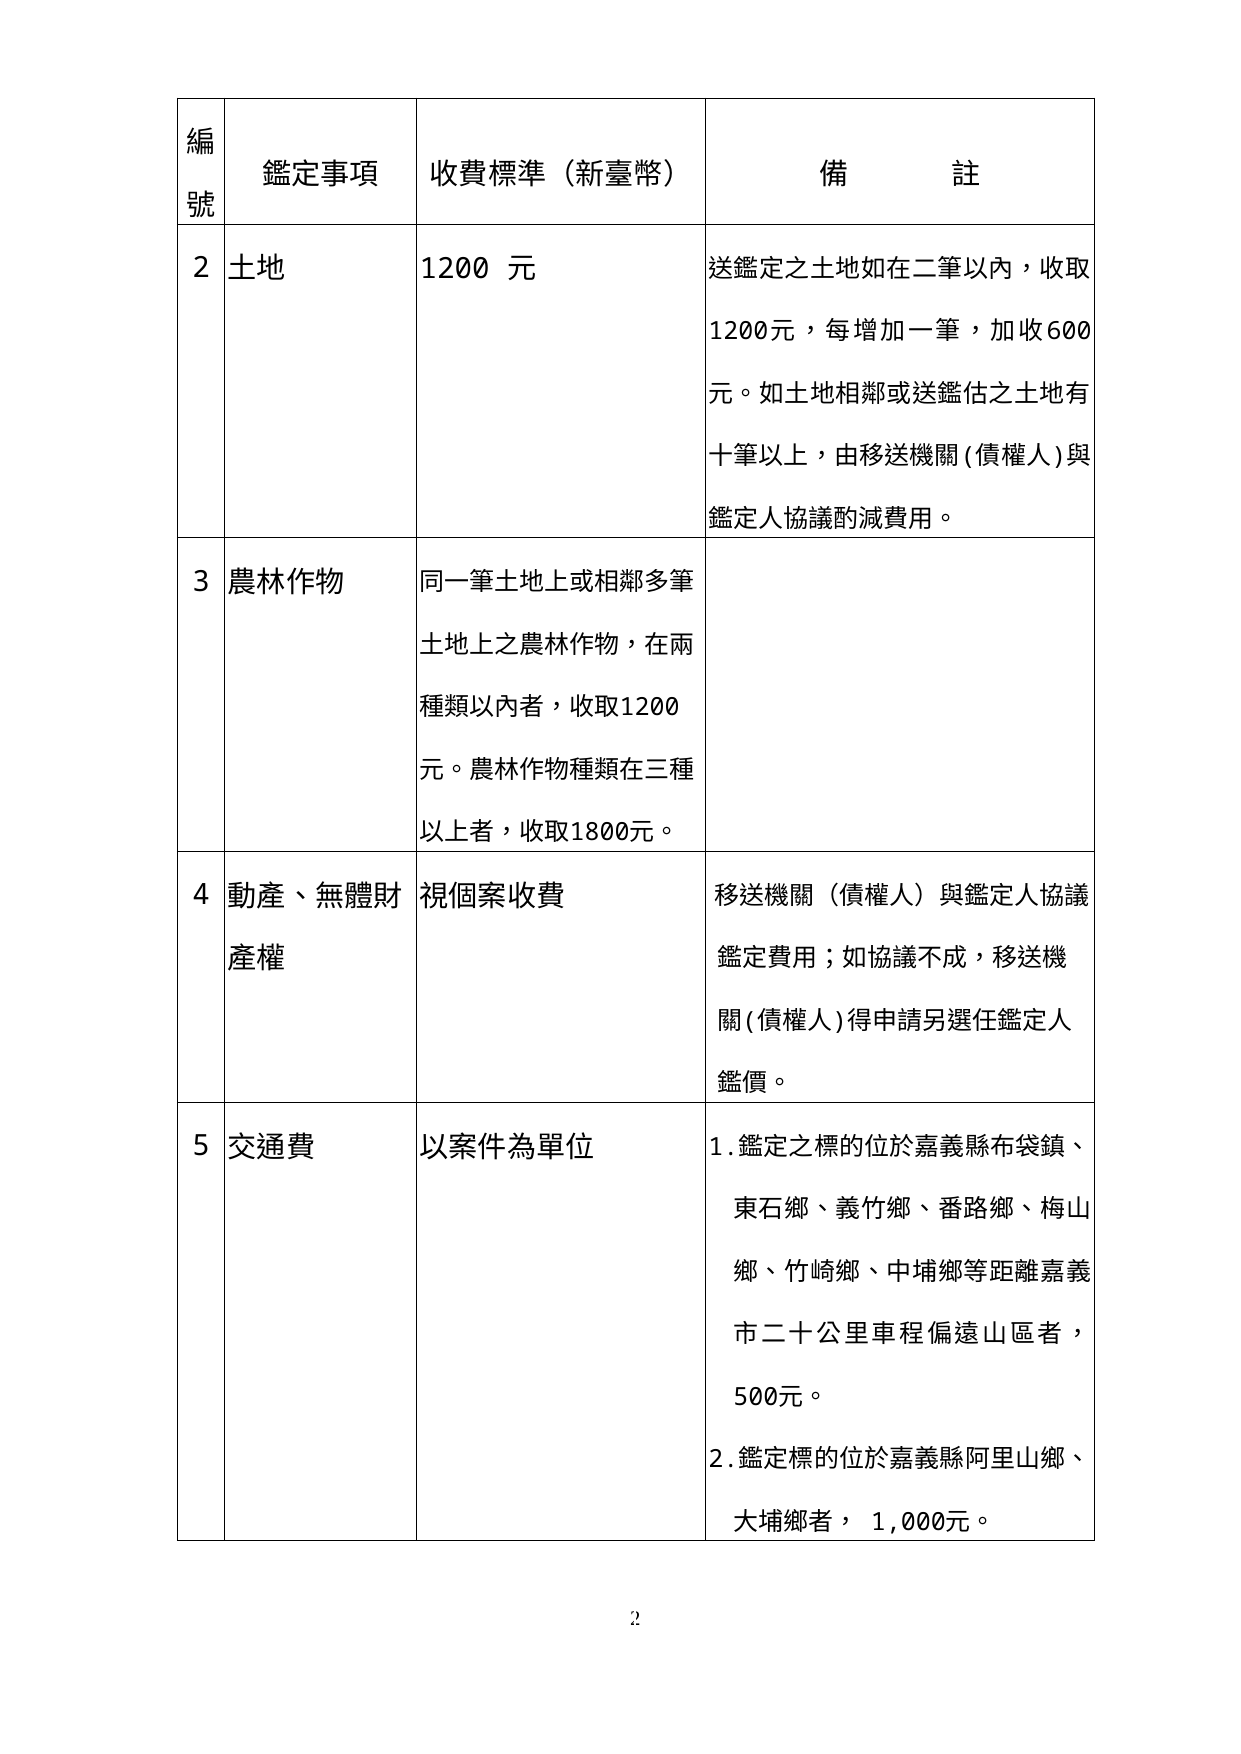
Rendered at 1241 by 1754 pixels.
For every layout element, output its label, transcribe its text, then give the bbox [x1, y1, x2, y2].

table_cell 交通費 [225, 1103, 416, 1540]
table_cell 視個案收費 [417, 852, 705, 1102]
table_cell 動產、無體財產權 [225, 852, 416, 1102]
table_cell 1.鑑定之標的位於嘉義縣布袋鎮、東石鄉、義竹鄉、番路鄉、梅山鄉、竹崎鄉、中埔鄉等距離嘉義市二十公里車程偏遠山區者， 500元。 2.鑑定標的位於嘉義縣阿里山鄉、大埔鄉者， 1,000元。 [706, 1103, 1094, 1540]
table_cell 3 [178, 538, 224, 851]
table_cell 1200 元 [417, 225, 705, 537]
table_header 備 註 [706, 99, 1094, 223]
table_cell [706, 538, 1094, 851]
table_header 編號 [178, 99, 224, 223]
table_cell 2 [178, 225, 224, 537]
table_cell 農林作物 [225, 538, 416, 851]
table_cell 以案件為單位 [417, 1103, 705, 1540]
table_cell 4 [178, 852, 224, 1102]
table_header 鑑定事項 [225, 99, 416, 223]
table_cell 移送機關（債權人）與鑑定人協議鑑定費用；如協議不成，移送機關(債權人)得申請另選任鑑定人鑑價。 [706, 852, 1094, 1102]
table_cell 5 [178, 1103, 224, 1540]
table_cell 送鑑定之土地如在二筆以內，收取1200元，每增加一筆，加收600元。如土地相鄰或送鑑估之土地有十筆以上，由移送機關(債權人)與鑑定人協議酌減費用。 [706, 225, 1094, 537]
table_cell 同一筆土地上或相鄰多筆土地上之農林作物，在兩種類以內者，收取1200元。農林作物種類在三種以上者，收取1800元。 [417, 538, 705, 851]
table_cell 土地 [225, 225, 416, 537]
table_header 收費標準（新臺幣） [417, 99, 705, 223]
